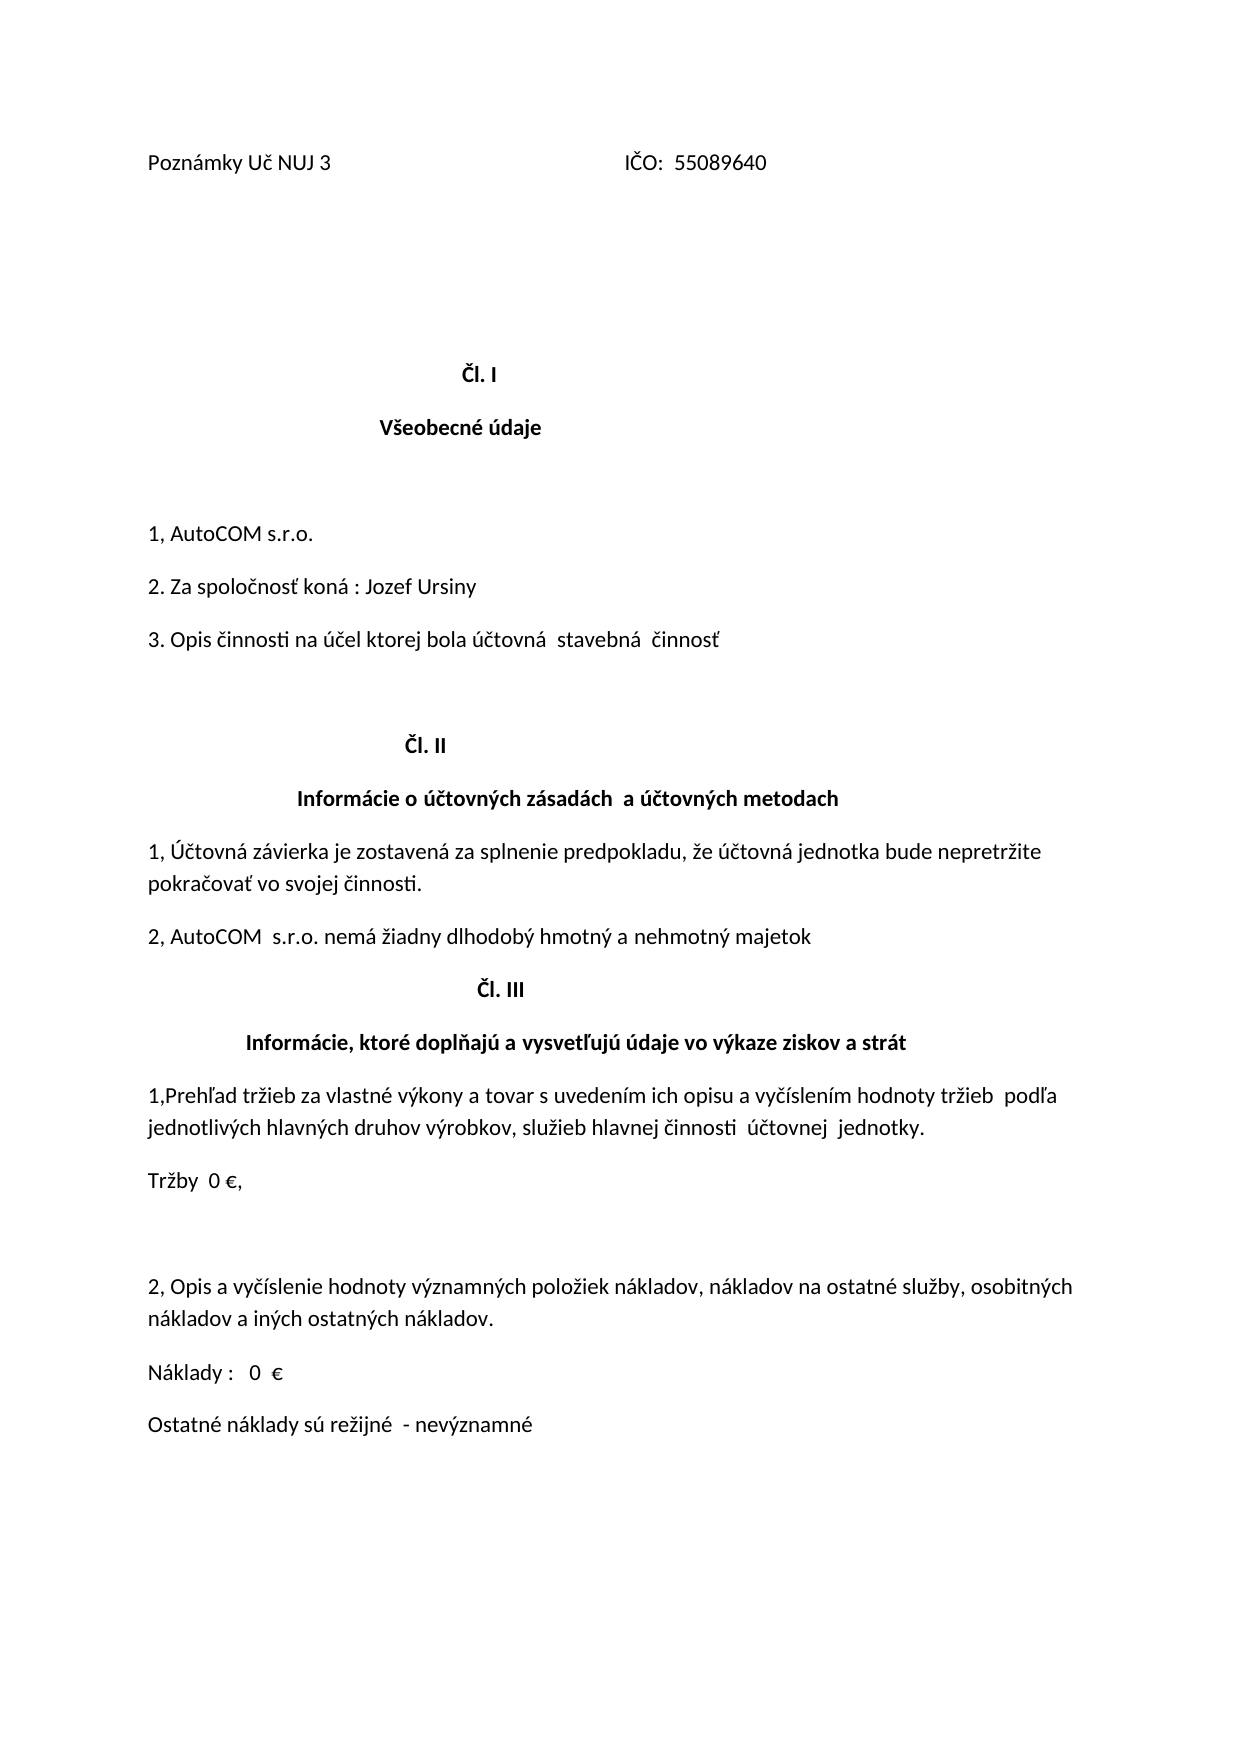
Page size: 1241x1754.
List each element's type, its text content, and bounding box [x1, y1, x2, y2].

text Ostatné náklady sú režijné - nevýznamné [148, 1411, 1093, 1439]
text 2. Za spoločnosť koná : Jozef Ursiny [148, 572, 1093, 600]
text Informácie o účtovných zásadách a účtovných metodach [148, 784, 1093, 812]
text 2, Opis a vyčíslenie hodnoty významných položiek nákladov, nákladov na ostatné služby, osobitných nákladov a iných ostatných nákladov. [148, 1272, 1093, 1333]
text Čl. III [148, 975, 1093, 1003]
text 2, AutoCOM s.r.o. nemá žiadny dlhodobý hmotný a nehmotný majetok [148, 922, 1093, 950]
text 1, AutoCOM s.r.o. [148, 519, 1093, 547]
text Tržby 0 €, [148, 1166, 1093, 1194]
text Čl. II [148, 731, 1093, 759]
text Čl. I [148, 360, 1093, 388]
text 3. Opis činnosti na účel ktorej bola účtovná stavebná činnosť [148, 625, 1093, 653]
text 1, Účtovná závierka je zostavená za splnenie predpokladu, že účtovná jednotka bude nepretržite pokračovať vo svojej činnosti. [148, 837, 1093, 897]
text Všeobecné údaje [148, 413, 1093, 441]
text Informácie, ktoré doplňajú a vysvetľujú údaje vo výkaze ziskov a strát [148, 1028, 1093, 1056]
text 1,Prehľad tržieb za vlastné výkony a tovar s uvedením ich opisu a vyčíslením hodnoty tržieb podľa jednotlivých hlavných druhov výrobkov, služieb hlavnej činnosti účtovnej jednotky. [148, 1081, 1093, 1141]
text Náklady : 0 € [148, 1358, 1093, 1386]
text Poznámky Uč NUJ 3 IČO: 55089640 [148, 148, 1093, 176]
